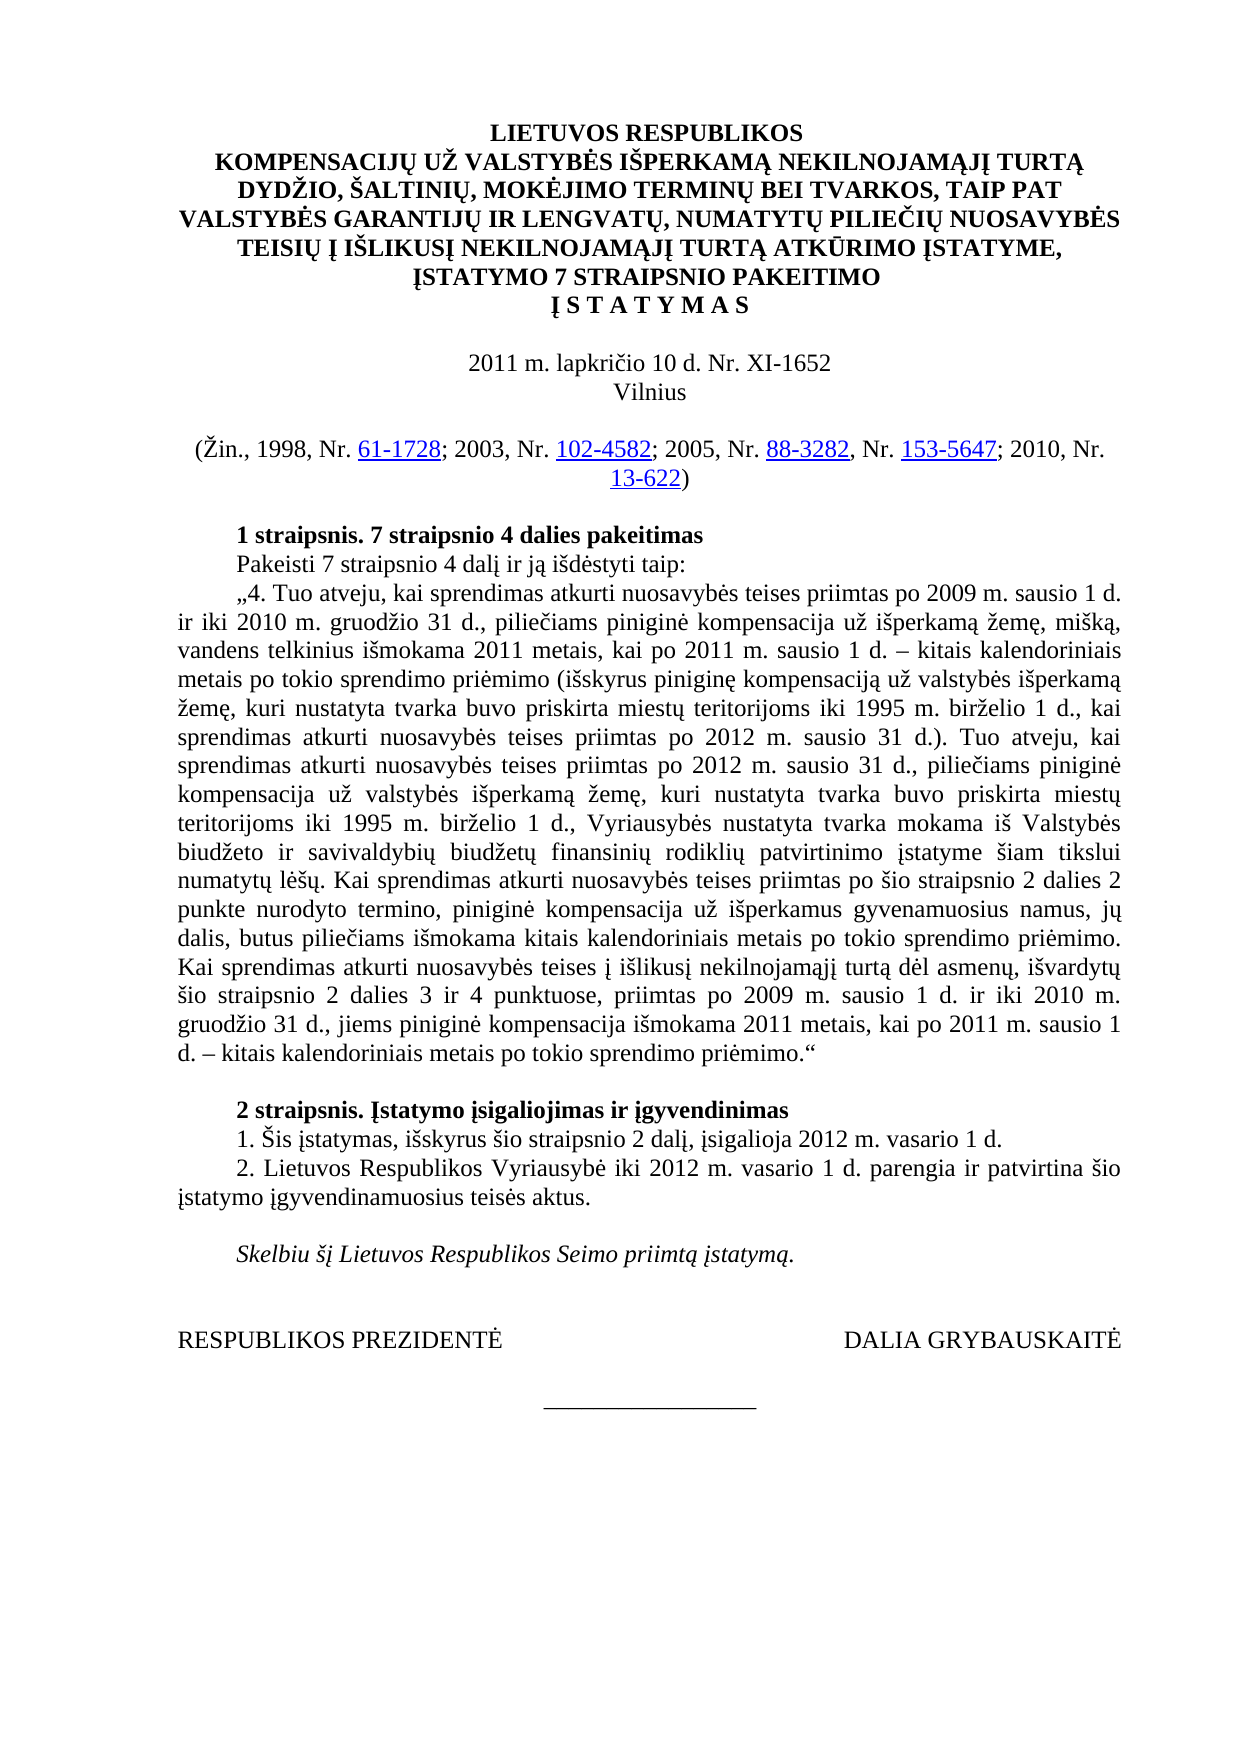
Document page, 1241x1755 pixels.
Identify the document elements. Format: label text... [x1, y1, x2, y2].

text RESPUBLIKOS PREZIDENTĖ DALIA GRYBAUSKAITĖ [177, 1326, 1122, 1354]
text 2. Lietuvos Respublikos Vyriausybė iki 2012 m. vasario 1 d. parengia ir patvirtina šio įstatymo įgyvendinamuosius teisės aktus. [177, 1153, 1122, 1211]
text 2011 m. lapkričio 10 d. Nr. XI-1652 [177, 348, 1122, 377]
text _________________ [177, 1383, 1122, 1412]
text „4. Tuo atveju, kai sprendimas atkurti nuosavybės teises priimtas po 2009 m. sausio 1 d. ir iki 2010 m. gruodžio 31 d., piliečiams piniginė kompensacija už išperkamą žemę, mišką, vandens telkinius išmokama 2011 metais, kai po 2011 m. sausio 1 d. – kitais kalendoriniais metais po tokio sprendimo priėmimo (išskyrus piniginę kompensaciją už valstybės išperkamą žemę, kuri nustatyta tvarka buvo priskirta miestų teritorijoms iki 1995 m. birželio 1 d., kai sprendimas atkurti nuosavybės teises priimtas po 2012 m. sausio 31 d.). Tuo atveju, kai sprendimas atkurti nuosavybės teises priimtas po 2012 m. sausio 31 d., piliečiams piniginė kompensacija už valstybės išperkamą žemę, kuri nustatyta tvarka buvo priskirta miestų teritorijoms iki 1995 m. birželio 1 d., Vyriausybės nustatyta tvarka mokama iš Valstybės biudžeto ir savivaldybių biudžetų finansinių rodiklių patvirtinimo įstatyme šiam tikslui numatytų lėšų. Kai sprendimas atkurti nuosavybės teises priimtas po šio straipsnio 2 dalies 2 punkte nurodyto termino, piniginė kompensacija už išperkamus gyvenamuosius namus, jų dalis, butus piliečiams išmokama kitais kalendoriniais metais po tokio sprendimo priėmimo. Kai sprendimas atkurti nuosavybės teises į išlikusį nekilnojamąjį turtą dėl asmenų, išvardytų šio straipsnio 2 dalies 3 ir 4 punktuose, priimtas po 2009 m. sausio 1 d. ir iki 2010 m. gruodžio 31 d., jiems piniginė kompensacija išmokama 2011 metais, kai po 2011 m. sausio 1 d. – kitais kalendoriniais metais po tokio sprendimo priėmimo.“ [177, 578, 1122, 1067]
text Skelbiu šį Lietuvos Respublikos Seimo priimtą įstatymą. [177, 1239, 1122, 1268]
text KOMPENSACIJŲ UŽ VALSTYBĖS IŠPERKAMĄ NEKILNOJAMĄJĮ TURTĄ DYDŽIO, ŠALTINIŲ, MOKĖJIMO TERMINŲ BEI TVARKOS, TAIP PAT VALSTYBĖS GARANTIJŲ IR LENGVATŲ, NUMATYTŲ PILIEČIŲ NUOSAVYBĖS TEISIŲ Į IŠLIKUSĮ NEKILNOJAMĄJĮ TURTĄ ATKŪRIMO ĮSTATYME, ĮSTATYMO 7 STRAIPSNIO PAKEITIMO [177, 147, 1122, 291]
text LIETUVOS RESPUBLIKOS [177, 118, 1122, 147]
text 1 straipsnis. 7 straipsnio 4 dalies pakeitimas [177, 521, 1122, 549]
text 2 straipsnis. Įstatymo įsigaliojimas ir įgyvendinimas [177, 1096, 1122, 1124]
text 1. Šis įstatymas, išskyrus šio straipsnio 2 dalį, įsigalioja 2012 m. vasario 1 d. [177, 1124, 1122, 1153]
text Pakeisti 7 straipsnio 4 dalį ir ją išdėstyti taip: [177, 549, 1122, 578]
text Vilnius [177, 377, 1122, 406]
text (Žin., 1998, Nr. 61-1728; 2003, Nr. 102-4582; 2005, Nr. 88-3282, Nr. 153-5647; 2010, Nr. 13-622) [177, 434, 1122, 492]
text ĮSTATYMAS [177, 291, 1122, 319]
